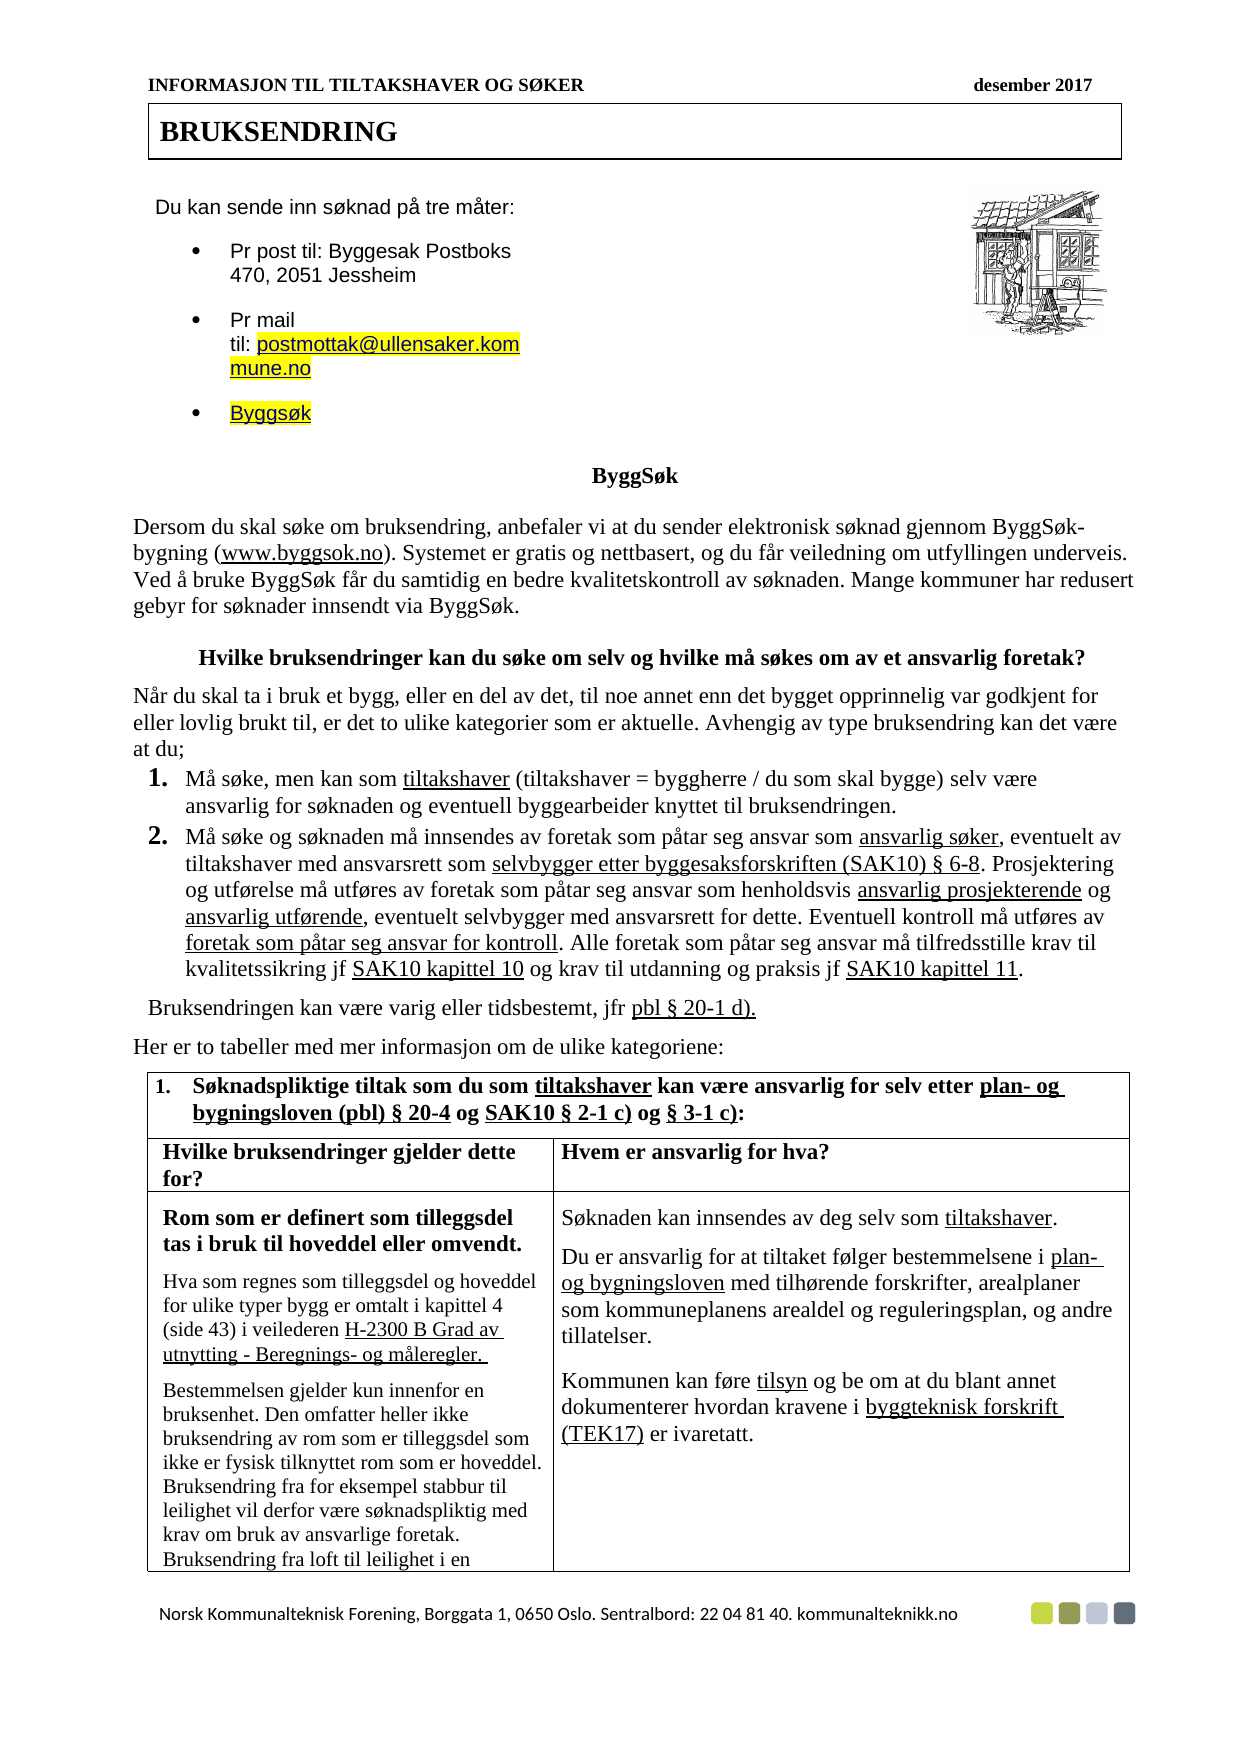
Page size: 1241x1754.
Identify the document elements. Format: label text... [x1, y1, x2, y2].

list Må søke og søknaden må innsendes av foretak som påtar seg ansvar som ansvarlig søker, eventuelt av tiltakshaver med ansvarsrett som selvbygger etter byggesaksforskriften (SAK10) § 6-8. Prosjektering og utførelse må utføres av foretak som påtar seg ansvar som henholdsvis ansvarlig prosjekterende og ansvarlig utførende, eventuelt selvbygger med ansvarsrett for dette. Eventuell kontroll må utføres av foretak som påtar seg ansvar for kontroll. Alle foretak som påtar seg ansvar må tilfredsstille krav til kvalitetssikring jf SAK10 kapittel 10 og krav til utdanning og praksis jf SAK10 kapittel 11. [148, 819, 1122, 982]
text Bruksendringen kan være varig eller tidsbestemt, jfr pbl § 20-1 d). [148, 994, 1122, 1021]
text Hvilke bruksendringer kan du søke om selv og hvilke må søkes om av et ansvarlig foretak? [133, 643, 1152, 670]
text Dersom du skal søke om bruksendring, anbefaler vi at du sender elektronisk søknad gjennom ByggSøk-bygning (www.byggsok.no). Systemet er gratis og nettbasert, og du får veiledning om utfyllingen underveis. Ved å bruke ByggSøk får du samtidig en bedre kvalitetskontroll av søknaden. Mange kommuner har redusert gebyr for søknader innsendt via ByggSøk. [133, 513, 1152, 618]
table_cell Rom som er definert som tilleggsdel tas i bruk til hoveddel eller omvendt. Hva som regnes som tilleggsdel og hoveddel for ulike typer bygg er omtalt i kapittel 4 (side 43) i veilederen H-2300 B Grad av utnytting - Beregnings- og måleregler. Bestemmelsen gjelder kun innenfor en bruksenhet. Den omfatter heller ikke bruksendring av rom som er tilleggsdel som ikke er fysisk tilknyttet rom som er hoveddel. Bruksendring fra for eksempel stabbur til leilighet vil derfor være søknadspliktig med krav om bruk av ansvarlige foretak. Bruksendring fra loft til leilighet i en [148, 1192, 553, 1571]
table_cell Hvilke bruksendringer gjelder dette for? [148, 1139, 553, 1191]
list Må søke, men kan som tiltakshaver (tiltakshaver = byggherre / du som skal bygge) selv være ansvarlig for søknaden og eventuell byggearbeider knyttet til bruksendringen. [148, 761, 1122, 819]
text Her er to tabeller med mer informasjon om de ulike kategoriene: [133, 1033, 1122, 1059]
table_header Du kan sende inn søknad på tre måter: Pr post til: Byggesak Postboks 470, 2051 Jessheim Pr mail til: postmottak@ullensaker.kommune.no Byggsøk [148, 184, 539, 462]
table_header [539, 184, 1115, 462]
table_cell Hvem er ansvarlig for hva? [554, 1139, 1129, 1191]
text ByggSøk [148, 462, 1122, 488]
table_cell Søknaden kan innsendes av deg selv som tiltakshaver. Du er ansvarlig for at tiltaket følger bestemmelsene i plan- og bygningsloven med tilhørende forskrifter, arealplaner som kommuneplanens arealdel og reguleringsplan, og andre tillatelser. Kommunen kan føre tilsyn og be om at du blant annet dokumenterer hvordan kravene i byggteknisk forskrift (TEK17) er ivaretatt. [554, 1192, 1129, 1571]
table_header Søknadspliktige tiltak som du som tiltakshaver kan være ansvarlig for selv etter plan- og bygningsloven (pbl) § 20-4 og SAK10 § 2-1 c) og § 3-1 c): [148, 1073, 1129, 1138]
text Når du skal ta i bruk et bygg, eller en del av det, til noe annet enn det bygget opprinnelig var godkjent for eller lovlig brukt til, er det to ulike kategorier som er aktuelle. Avhengig av type bruksendring kan det være at du; [133, 682, 1122, 761]
